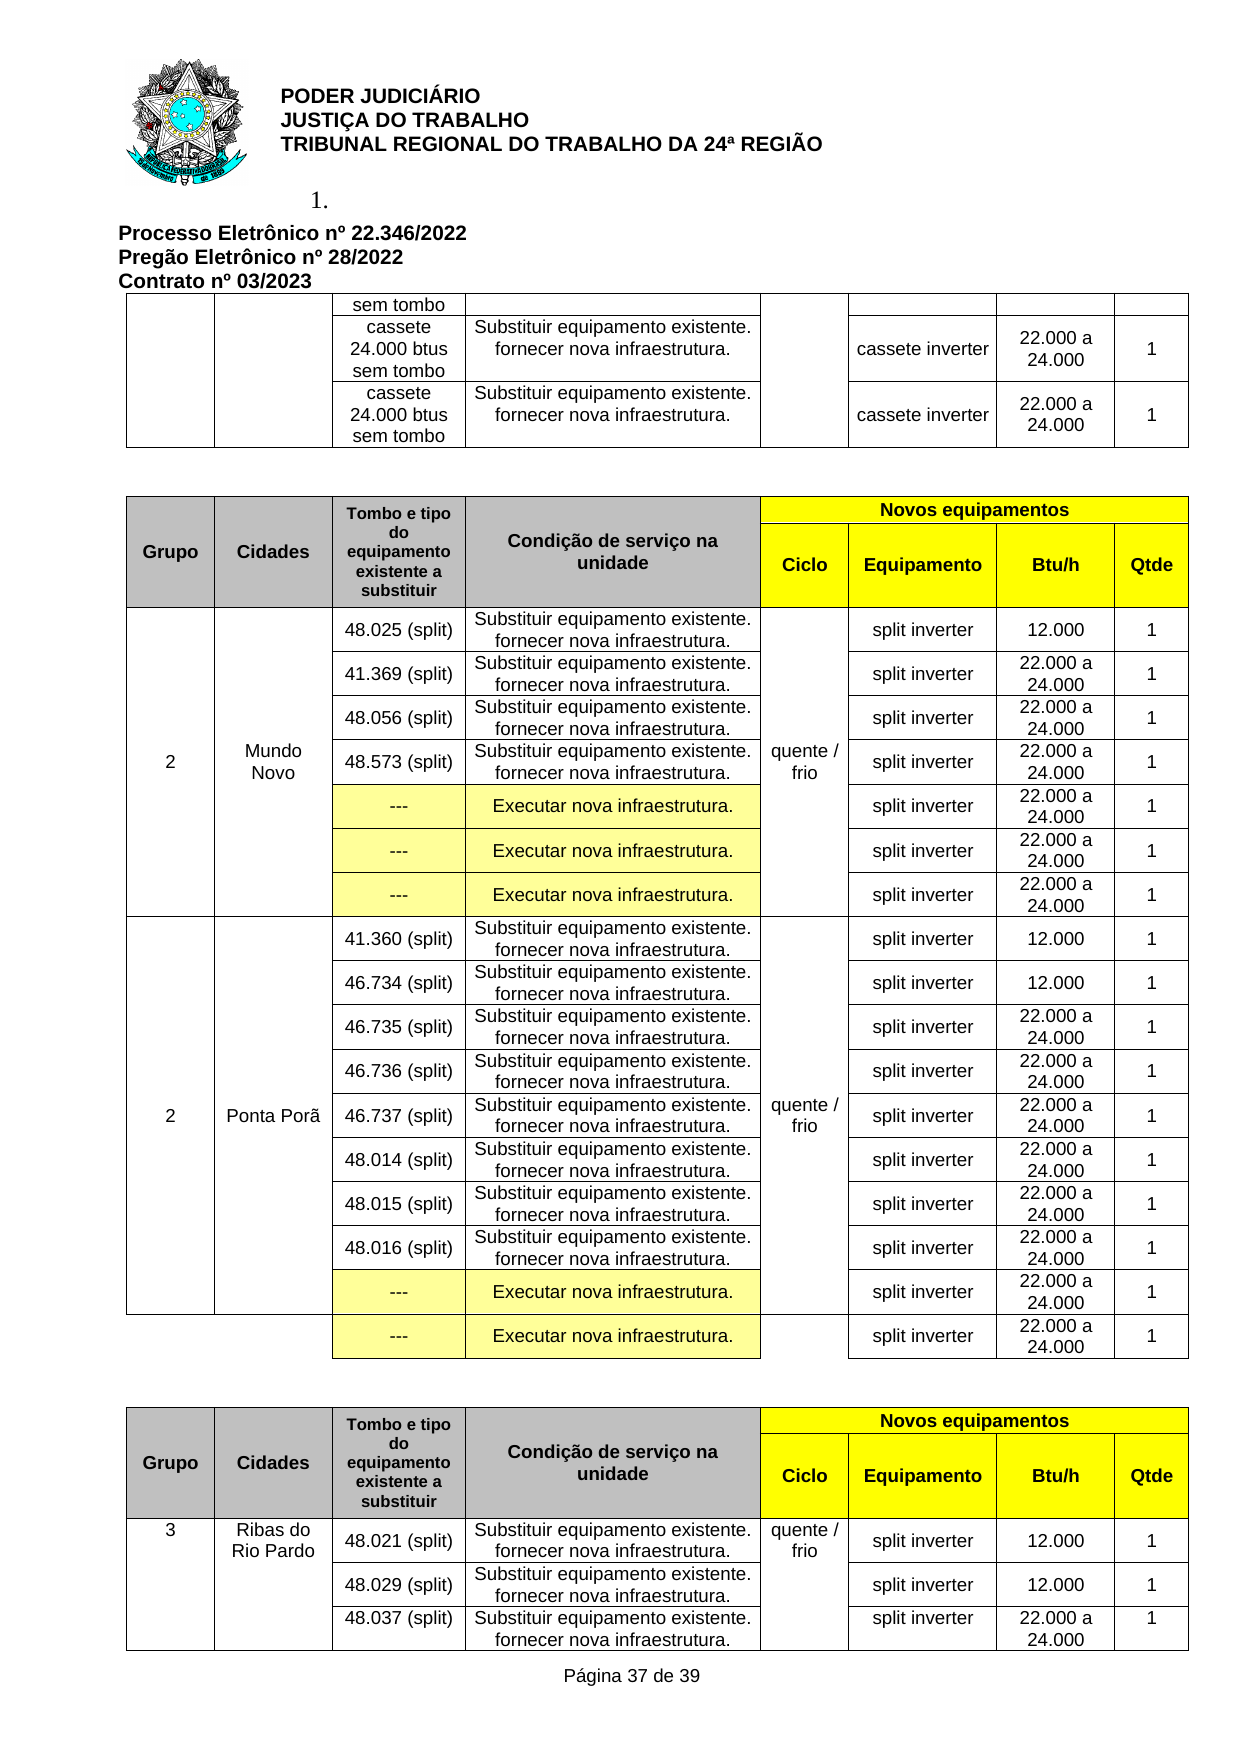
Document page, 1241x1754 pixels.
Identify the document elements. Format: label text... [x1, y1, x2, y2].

table_cell 48.021 (split) [333, 1519, 465, 1562]
table_cell 41.360 (split) [333, 917, 465, 960]
table_cell cassete 24.000 btus sem tombo [333, 382, 465, 447]
table_cell 22.000 a 24.000 [997, 382, 1114, 447]
table_cell split inverter [849, 829, 996, 872]
table_cell split inverter [849, 1094, 996, 1137]
table_cell Ponta Porã [215, 917, 332, 1313]
table_cell --- [333, 873, 465, 916]
table_cell 41.369 (split) [333, 652, 465, 695]
table_cell Executar nova infraestrutura. [466, 1270, 760, 1313]
table_cell 1 [1115, 1005, 1188, 1048]
table_cell 46.735 (split) [333, 1005, 465, 1048]
table_header Grupo [127, 497, 214, 607]
table_cell Executar nova infraestrutura. [466, 873, 760, 916]
table_cell 1 [1115, 1226, 1188, 1269]
table_header Novos equipamentos [761, 1408, 1188, 1433]
table_cell split inverter [849, 1138, 996, 1181]
table_cell 1 [1115, 696, 1188, 739]
table_cell 22.000 a 24.000 [997, 1094, 1114, 1137]
table_cell 48.056 (split) [333, 696, 465, 739]
table_cell Ciclo [761, 524, 848, 607]
table_cell split inverter [849, 1005, 996, 1048]
table_cell Substituir equipamento existente. fornecer nova infraestrutura. [466, 1050, 760, 1093]
table_cell 22.000 a 24.000 [997, 1050, 1114, 1093]
table_cell 48.015 (split) [333, 1182, 465, 1225]
table_header Grupo [127, 1408, 214, 1518]
table_cell 1 [1115, 740, 1188, 783]
table_cell 22.000 a 24.000 [997, 1315, 1114, 1358]
table_cell Substituir equipamento existente. fornecer nova infraestrutura. [466, 1519, 760, 1562]
table_cell Executar nova infraestrutura. [466, 829, 760, 872]
table_cell split inverter [849, 1270, 996, 1313]
table_cell Substituir equipamento existente. fornecer nova infraestrutura. [466, 1607, 760, 1650]
table_cell [215, 294, 332, 447]
table_cell split inverter [849, 696, 996, 739]
table_cell 22.000 a 24.000 [997, 1270, 1114, 1313]
table_cell split inverter [849, 652, 996, 695]
table_cell 1 [1115, 1050, 1188, 1093]
table_cell Ribas do Rio Pardo [215, 1519, 332, 1650]
table_cell 1 [1115, 829, 1188, 872]
table_cell cassete inverter [849, 316, 996, 381]
table_cell quente / frio [761, 1519, 848, 1650]
table_cell 1 [1115, 1519, 1188, 1562]
table_cell Substituir equipamento existente. fornecer nova infraestrutura. [466, 382, 760, 447]
table_cell Btu/h [997, 524, 1114, 607]
table_cell quente / frio [761, 608, 848, 916]
table_cell 1 [1115, 382, 1188, 447]
table_cell 22.000 a 24.000 [997, 652, 1114, 695]
table_cell 22.000 a 24.000 [997, 740, 1114, 783]
table_cell sem tombo [333, 294, 465, 315]
table_cell --- [333, 1315, 465, 1358]
table_cell 2 [127, 608, 214, 916]
table_cell Substituir equipamento existente. fornecer nova infraestrutura. [466, 316, 760, 381]
table_cell Qtde [1115, 1434, 1188, 1518]
table_cell Substituir equipamento existente. fornecer nova infraestrutura. [466, 1563, 760, 1606]
table_cell split inverter [849, 1607, 996, 1650]
table_cell 46.737 (split) [333, 1094, 465, 1137]
table_cell [849, 294, 996, 315]
table_cell Substituir equipamento existente. fornecer nova infraestrutura. [466, 1138, 760, 1181]
table_cell Equipamento [849, 1434, 996, 1518]
table_cell 22.000 a 24.000 [997, 696, 1114, 739]
table_cell 12.000 [997, 1563, 1114, 1606]
table_cell 22.000 a 24.000 [997, 829, 1114, 872]
table_cell Executar nova infraestrutura. [466, 785, 760, 828]
table_cell 46.734 (split) [333, 961, 465, 1004]
table_cell Ciclo [761, 1434, 848, 1518]
table_cell split inverter [849, 961, 996, 1004]
table_cell 1 [1115, 1094, 1188, 1137]
table_cell Substituir equipamento existente. fornecer nova infraestrutura. [466, 1094, 760, 1137]
table_cell Substituir equipamento existente. fornecer nova infraestrutura. [466, 1005, 760, 1048]
table_cell 1 [1115, 961, 1188, 1004]
table_cell 1 [1115, 652, 1188, 695]
table_cell 46.736 (split) [333, 1050, 465, 1093]
table_header Novos equipamentos [761, 497, 1188, 522]
table_cell Substituir equipamento existente. fornecer nova infraestrutura. [466, 608, 760, 651]
table_cell cassete 24.000 btus sem tombo [333, 316, 465, 381]
table_cell 1 [1115, 1607, 1188, 1650]
table_cell 48.037 (split) [333, 1607, 465, 1650]
table_cell 22.000 a 24.000 [997, 316, 1114, 381]
table_cell 1 [1115, 1138, 1188, 1181]
table_cell 22.000 a 24.000 [997, 785, 1114, 828]
table_cell 48.016 (split) [333, 1226, 465, 1269]
table_cell Substituir equipamento existente. fornecer nova infraestrutura. [466, 1182, 760, 1225]
table_cell 48.025 (split) [333, 608, 465, 651]
table_cell 3 [127, 1519, 214, 1650]
table_cell [997, 294, 1114, 315]
table_header Tombo e tipo do equipamento existente a substituir [333, 1408, 465, 1518]
table_cell split inverter [849, 1563, 996, 1606]
table_cell [466, 294, 760, 315]
table_cell 48.014 (split) [333, 1138, 465, 1181]
table_header Condição de serviço na unidade [466, 1408, 760, 1518]
table_cell Substituir equipamento existente. fornecer nova infraestrutura. [466, 740, 760, 783]
table_cell Substituir equipamento existente. fornecer nova infraestrutura. [466, 652, 760, 695]
table_cell cassete inverter [849, 382, 996, 447]
table_cell Mundo Novo [215, 608, 332, 916]
table_cell 1 [1115, 917, 1188, 960]
table_cell Substituir equipamento existente. fornecer nova infraestrutura. [466, 1226, 760, 1269]
table_cell Equipamento [849, 524, 996, 607]
table_header Cidades [215, 497, 332, 607]
table_header Cidades [215, 1408, 332, 1518]
table_cell Executar nova infraestrutura. [466, 1315, 760, 1358]
table_cell 48.573 (split) [333, 740, 465, 783]
table_cell split inverter [849, 1519, 996, 1562]
table_cell [761, 294, 848, 447]
table_cell 22.000 a 24.000 [997, 873, 1114, 916]
table_cell 1 [1115, 1182, 1188, 1225]
table_cell split inverter [849, 740, 996, 783]
table_cell split inverter [849, 1315, 996, 1358]
table_cell 12.000 [997, 917, 1114, 960]
table_cell 2 [127, 917, 214, 1313]
table_cell 12.000 [997, 1519, 1114, 1562]
table_header Condição de serviço na unidade [466, 497, 760, 607]
table_cell 12.000 [997, 961, 1114, 1004]
table_cell Substituir equipamento existente. fornecer nova infraestrutura. [466, 961, 760, 1004]
table_cell [127, 294, 214, 447]
table_cell Substituir equipamento existente. fornecer nova infraestrutura. [466, 696, 760, 739]
table_cell --- [333, 829, 465, 872]
table_cell split inverter [849, 785, 996, 828]
table_cell split inverter [849, 1226, 996, 1269]
table_cell 22.000 a 24.000 [997, 1005, 1114, 1048]
table_cell 1 [1115, 316, 1188, 381]
table_cell 22.000 a 24.000 [997, 1182, 1114, 1225]
table_cell quente / frio [761, 917, 848, 1313]
table_cell 1 [1115, 1563, 1188, 1606]
table_cell 48.029 (split) [333, 1563, 465, 1606]
table_cell 1 [1115, 873, 1188, 916]
table_cell split inverter [849, 1050, 996, 1093]
table_cell 1 [1115, 785, 1188, 828]
table_cell Qtde [1115, 524, 1188, 607]
table_cell Btu/h [997, 1434, 1114, 1518]
table_cell 22.000 a 24.000 [997, 1138, 1114, 1181]
table_cell Substituir equipamento existente. fornecer nova infraestrutura. [466, 917, 760, 960]
table_cell 22.000 a 24.000 [997, 1226, 1114, 1269]
table_cell 22.000 a 24.000 [997, 1607, 1114, 1650]
table_cell 1 [1115, 1315, 1188, 1358]
table_cell --- [333, 785, 465, 828]
table_cell [1115, 294, 1188, 315]
table_cell 12.000 [997, 608, 1114, 651]
table_cell --- [333, 1270, 465, 1313]
table_cell 1 [1115, 608, 1188, 651]
table_cell split inverter [849, 873, 996, 916]
table_cell split inverter [849, 917, 996, 960]
table_cell split inverter [849, 1182, 996, 1225]
table_header Tombo e tipo do equipamento existente a substituir [333, 497, 465, 607]
table_cell split inverter [849, 608, 996, 651]
table_cell 1 [1115, 1270, 1188, 1313]
